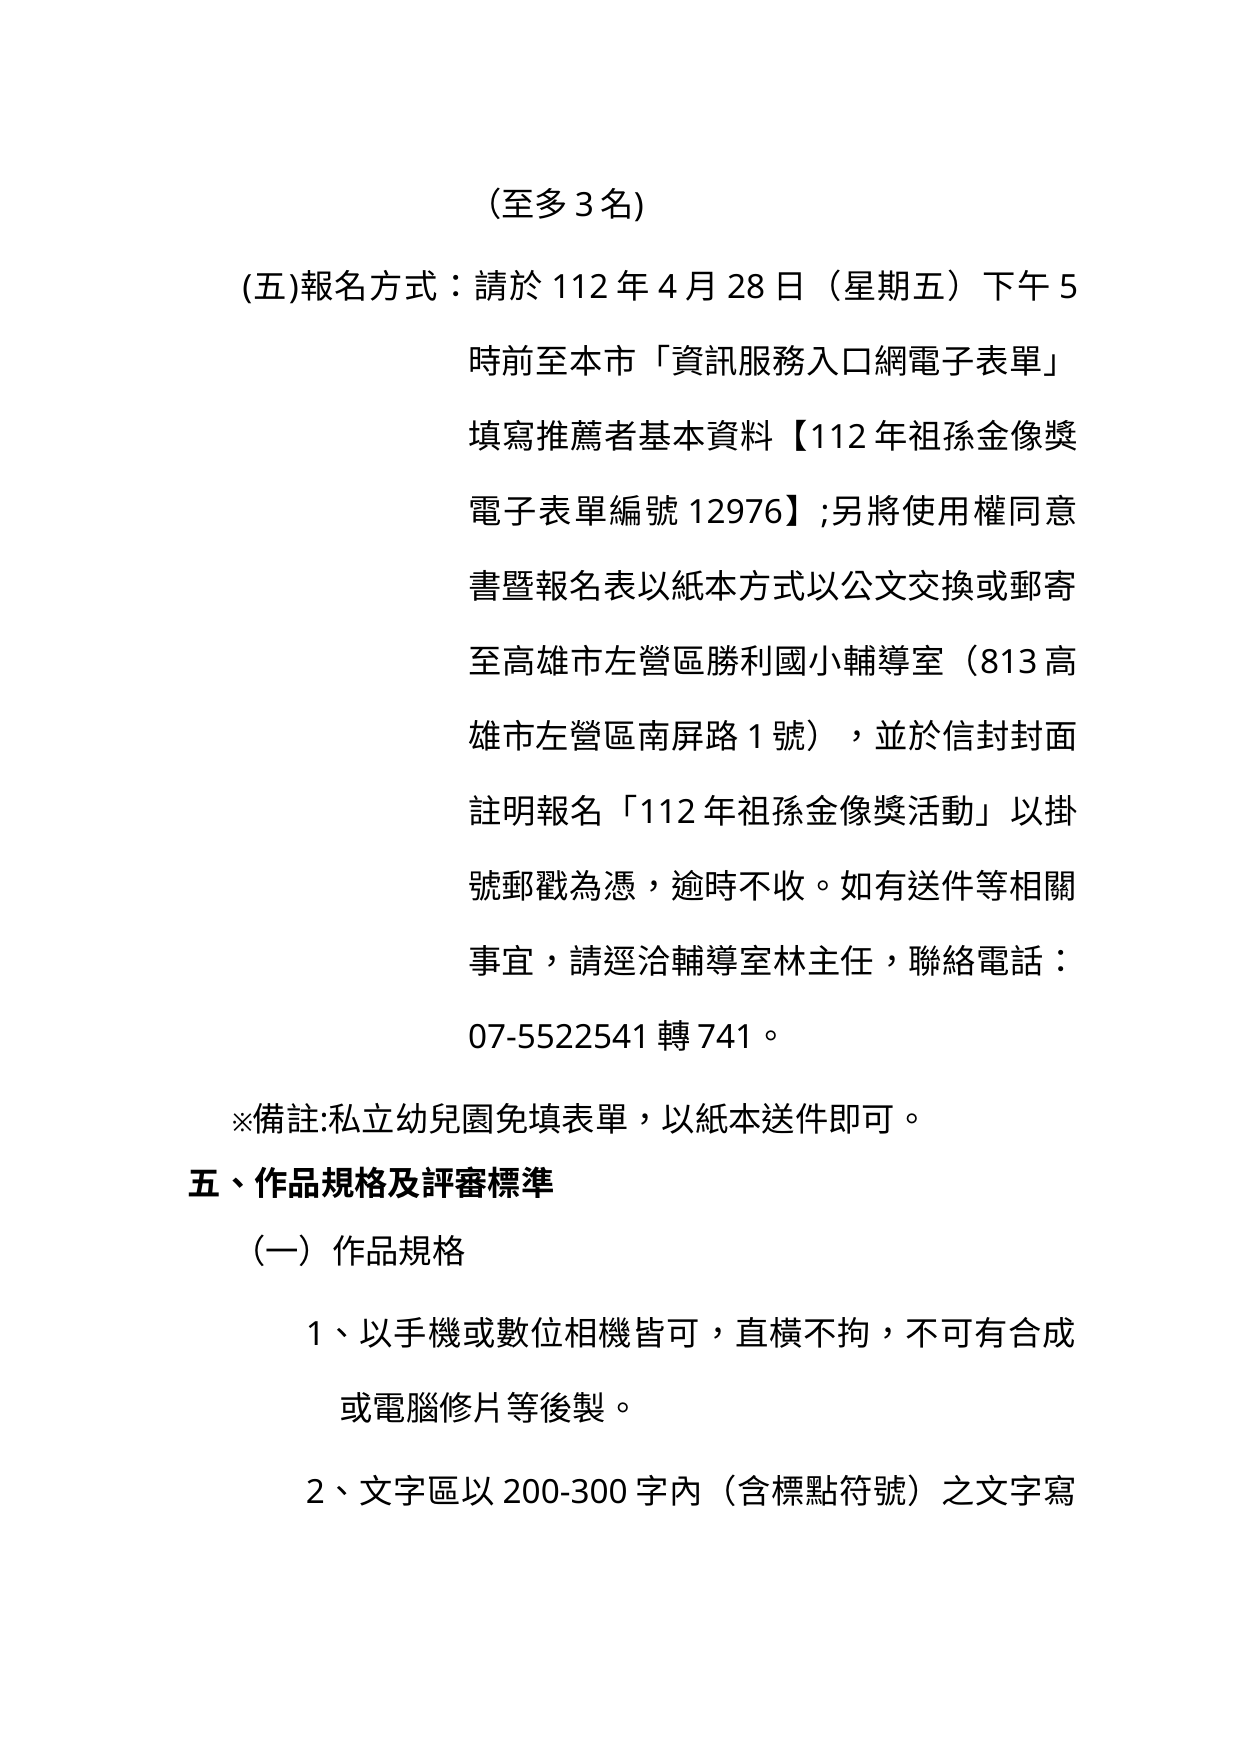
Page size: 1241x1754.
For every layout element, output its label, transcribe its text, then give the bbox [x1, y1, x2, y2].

text （一）作品規格 [232, 1211, 1078, 1286]
text 五、作品規格及評審標準 [187, 1162, 1078, 1204]
text 2、文字區以200-300字內（含標點符號）之文字寫 [306, 1451, 1078, 1526]
text ※備註:私立幼兒園免填表單，以紙本送件即可。 [232, 1079, 1078, 1154]
text (五)報名方式：請於112年4月28日（星期五）下午5時前至本市「資訊服務入口網電子表單」填寫推薦者基本資料【112年祖孫金像獎電子表單編號12976】;另將使用權同意書暨報名表以紙本方式以公文交換或郵寄至高雄市左營區勝利國小輔導室（813高雄市左營區南屏路1號），並於信封封面註明報名「112年祖孫金像獎活動」以掛號郵戳為憑，逾時不收。如有送件等相關事宜，請逕洽輔導室林主任，聯絡電話：07-5522541轉741。 [232, 247, 1078, 1072]
text 1、以手機或數位相機皆可，直橫不拘，不可有合成或電腦修片等後製。 [306, 1294, 1078, 1444]
text （至多3名) [232, 164, 1078, 239]
